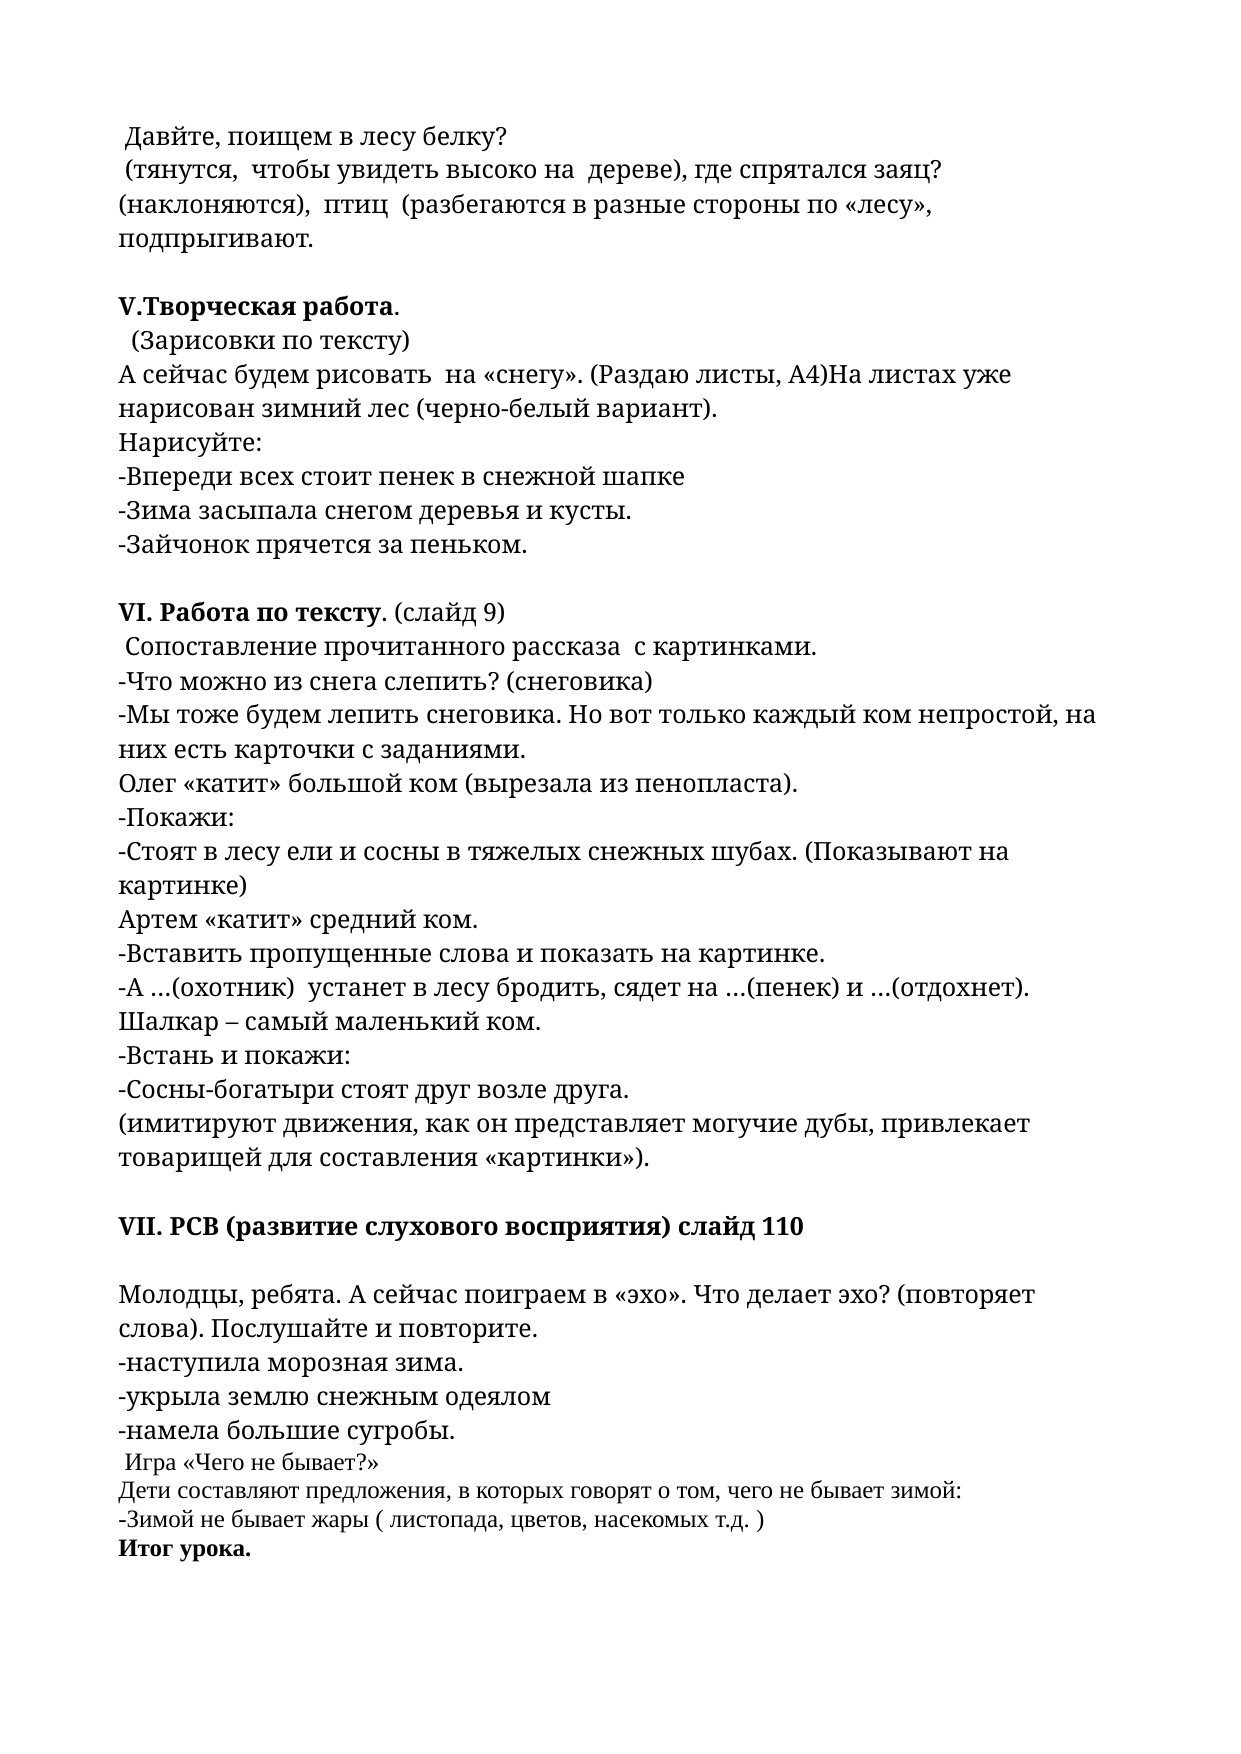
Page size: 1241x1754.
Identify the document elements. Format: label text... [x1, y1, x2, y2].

text -А …(охотник) устанет в лесу бродить, сядет на …(пенек) и …(отдохнет). [118, 970, 1122, 1004]
text (имитируют движения, как он представляет могучие дубы, привлекает товарищей для составления «картинки»). [118, 1106, 1122, 1174]
text VI. Работа по тексту. (слайд 9) [118, 595, 1122, 629]
text -Впереди всех стоит пенек в снежной шапке [118, 459, 1122, 493]
text Давйте, поищем в лесу белку? [118, 118, 1122, 152]
text -Стоят в лесу ели и сосны в тяжелых снежных шубах. (Показывают на картинке) [118, 833, 1122, 902]
text V.Творческая работа. [118, 288, 1122, 322]
text -Сосны-богатыри стоят друг возле друга. [118, 1072, 1122, 1106]
text Шалкар – самый маленький ком. [118, 1004, 1122, 1038]
text -Покажи: [118, 799, 1122, 833]
text VII. РСВ (развитие слухового восприятия) слайд 110 [118, 1208, 1122, 1242]
text -Встань и покажи: [118, 1038, 1122, 1072]
text -укрыла землю снежным одеялом [118, 1378, 1122, 1412]
text Артем «катит» средний ком. [118, 902, 1122, 936]
text -Зима засыпала снегом деревья и кусты. [118, 493, 1122, 527]
text -Вставить пропущенные слова и показать на картинке. [118, 936, 1122, 970]
text Молодцы, ребята. А сейчас поиграем в «эхо». Что делает эхо? (повторяет слова). Послушайте и повторите. [118, 1276, 1122, 1344]
text Олег «катит» большой ком (вырезала из пенопласта). [118, 765, 1122, 799]
text Сопоставление прочитанного рассказа с картинками. [118, 629, 1122, 663]
text Нарисуйте: [118, 425, 1122, 459]
text (тянутся, чтобы увидеть высоко на дереве), где спрятался заяц? (наклоняются), птиц (разбегаются в разные стороны по «лесу», подпрыгивают. [118, 152, 1122, 254]
text -Что можно из снега слепить? (снеговика) [118, 663, 1122, 697]
text -намела большие сугробы. Игра «Чего не бывает?» Дети составляют предложения, в которых говорят о том, чего не бывает зимой: -Зимой не бывает жары ( листопада, цветов, насекомых т.д. ) Итог урока. [118, 1412, 1122, 1562]
text -Мы тоже будем лепить снеговика. Но вот только каждый ком непростой, на них есть карточки с заданиями. [118, 697, 1122, 765]
text (Зарисовки по тексту) [118, 322, 1122, 357]
text -Зайчонок прячется за пеньком. [118, 527, 1122, 561]
text -наступила морозная зима. [118, 1344, 1122, 1378]
text А сейчас будем рисовать на «снегу». (Раздаю листы, А4)На листах уже нарисован зимний лес (черно-белый вариант). [118, 357, 1122, 425]
